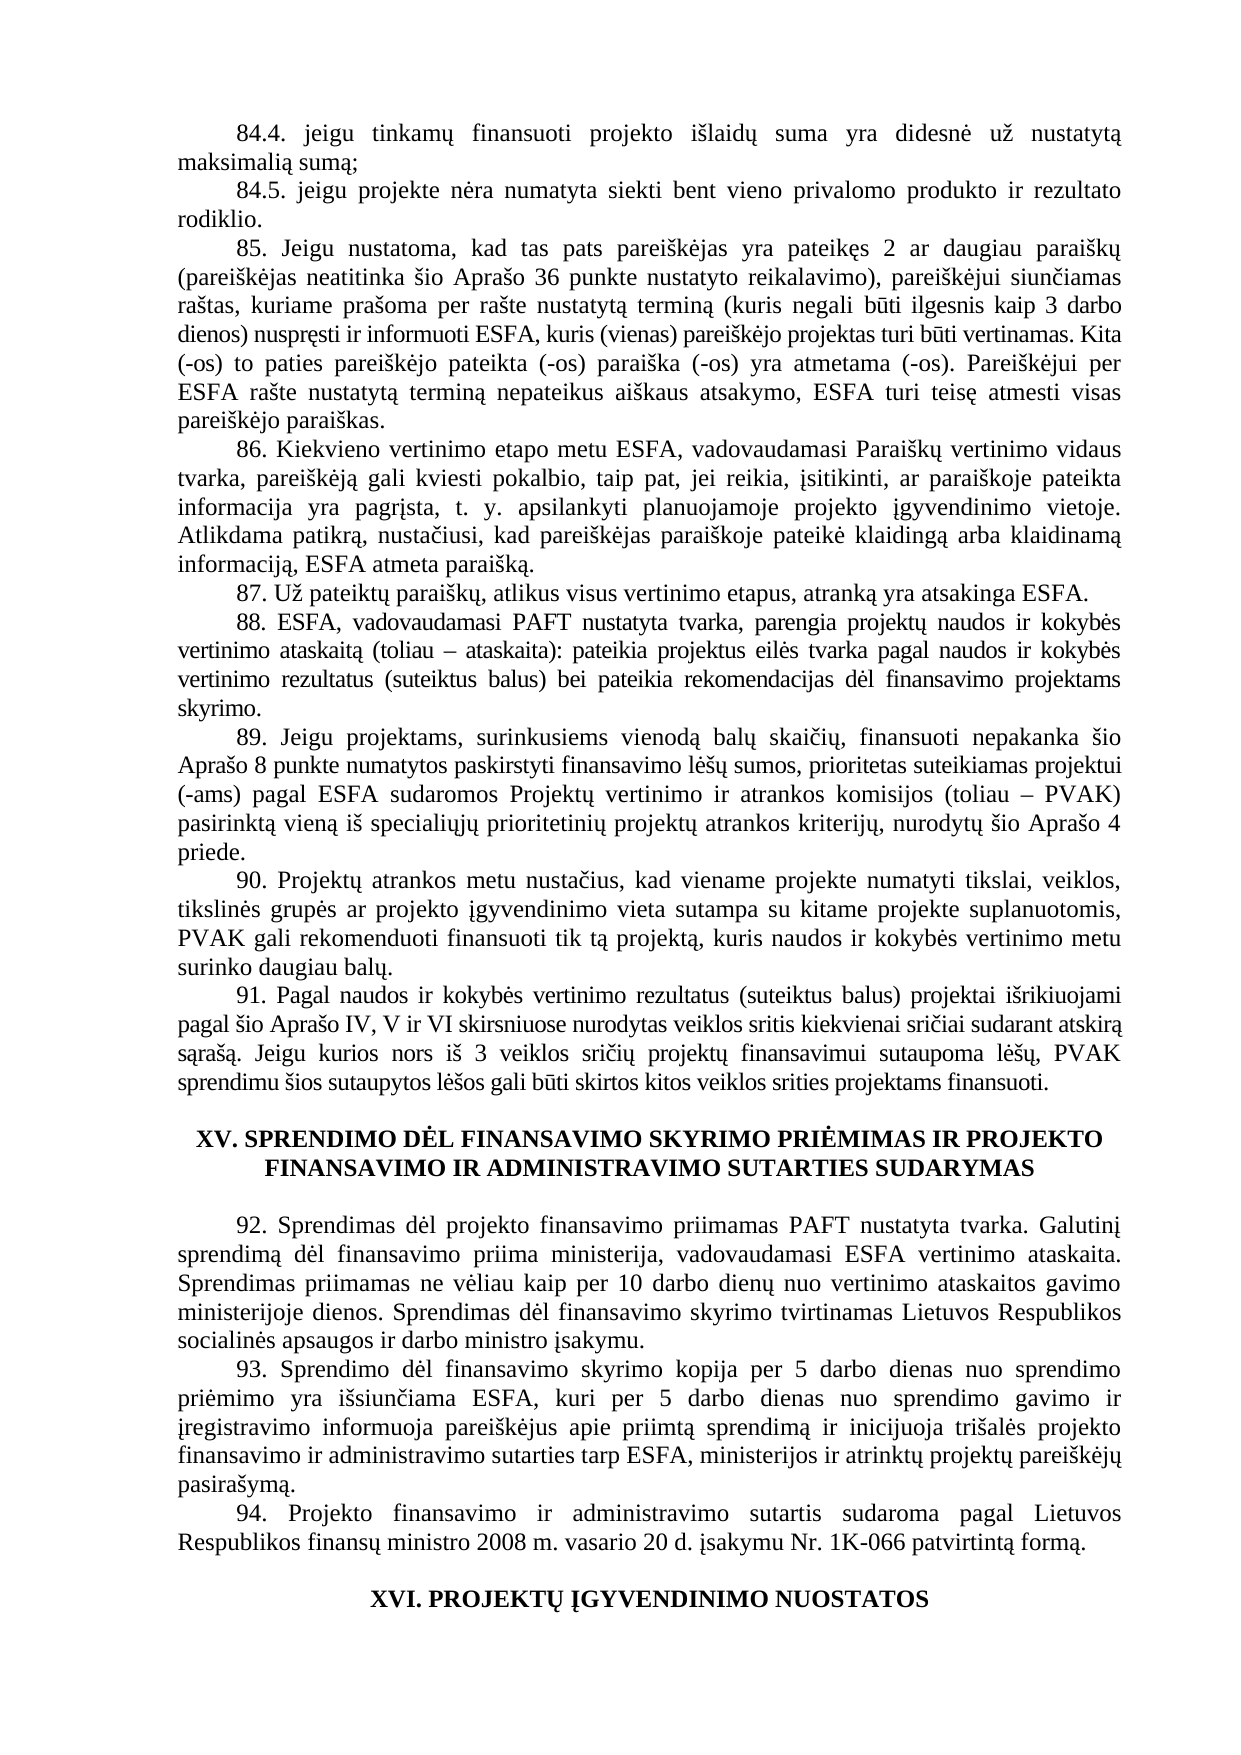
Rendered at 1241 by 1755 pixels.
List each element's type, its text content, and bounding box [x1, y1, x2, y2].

text 93. Sprendimo dėl finansavimo skyrimo kopija per 5 darbo dienas nuo sprendimo priėmimo yra išsiunčiama ESFA, kuri per 5 darbo dienas nuo sprendimo gavimo ir įregistravimo informuoja pareiškėjus apie priimtą sprendimą ir inicijuoja trišalės projekto finansavimo ir administravimo sutarties tarp ESFA, ministerijos ir atrinktų projektų pareiškėjų pasirašymą. [177, 1354, 1122, 1498]
text 87. Už pateiktų paraiškų, atlikus visus vertinimo etapus, atranką yra atsakinga ESFA. [177, 578, 1122, 607]
text XVI. PROJEKTŲ ĮGYVENDINIMO NUOSTATOS [177, 1584, 1122, 1613]
text 91. Pagal naudos ir kokybės vertinimo rezultatus (suteiktus balus) projektai išrikiuojami pagal šio Aprašo IV, V ir VI skirsniuose nurodytas veiklos sritis kiekvienai sričiai sudarant atskirą sąrašą. Jeigu kurios nors iš 3 veiklos sričių projektų finansavimui sutaupoma lėšų, PVAK sprendimu šios sutaupytos lėšos gali būti skirtos kitos veiklos srities projektams finansuoti. [177, 981, 1122, 1096]
text 84.5. jeigu projekte nėra numatyta siekti bent vieno privalomo produkto ir rezultato rodiklio. [177, 176, 1122, 233]
text 89. Jeigu projektams, surinkusiems vienodą balų skaičių, finansuoti nepakanka šio Aprašo 8 punkte numatytos paskirstyti finansavimo lėšų sumos, prioritetas suteikiamas projektui (-ams) pagal ESFA sudaromos Projektų vertinimo ir atrankos komisijos (toliau – PVAK) pasirinktą vieną iš specialiųjų prioritetinių projektų atrankos kriterijų, nurodytų šio Aprašo 4 priede. [177, 722, 1122, 866]
text 84.4. jeigu tinkamų finansuoti projekto išlaidų suma yra didesnė už nustatytą maksimalią sumą; [177, 118, 1122, 176]
text XV. SPRENDIMO DĖL FINANSAVIMO SKYRIMO PRIĖMIMAS IR PROJEKTO FINANSAVIMO IR ADMINISTRAVIMO SUTARTIES SUDARYMAS [177, 1124, 1122, 1182]
text 94. Projekto finansavimo ir administravimo sutartis sudaroma pagal Lietuvos Respublikos finansų ministro 2008 m. vasario 20 d. įsakymu Nr. 1K-066 patvirtintą formą. [177, 1498, 1122, 1556]
text 85. Jeigu nustatoma, kad tas pats pareiškėjas yra pateikęs 2 ar daugiau paraiškų (pareiškėjas neatitinka šio Aprašo 36 punkte nustatyto reikalavimo), pareiškėjui siunčiamas raštas, kuriame prašoma per rašte nustatytą terminą (kuris negali būti ilgesnis kaip 3 darbo dienos) nuspręsti ir informuoti ESFA, kuris (vienas) pareiškėjo projektas turi būti vertinamas. Kita (-os) to paties pareiškėjo pateikta (-os) paraiška (-os) yra atmetama (-os). Pareiškėjui per ESFA rašte nustatytą terminą nepateikus aiškaus atsakymo, ESFA turi teisę atmesti visas pareiškėjo paraiškas. [177, 233, 1122, 434]
text 90. Projektų atrankos metu nustačius, kad viename projekte numatyti tikslai, veiklos, tikslinės grupės ar projekto įgyvendinimo vieta sutampa su kitame projekte suplanuotomis, PVAK gali rekomenduoti finansuoti tik tą projektą, kuris naudos ir kokybės vertinimo metu surinko daugiau balų. [177, 866, 1122, 981]
text 86. Kiekvieno vertinimo etapo metu ESFA, vadovaudamasi Paraiškų vertinimo vidaus tvarka, pareiškėją gali kviesti pokalbio, taip pat, jei reikia, įsitikinti, ar paraiškoje pateikta informacija yra pagrįsta, t. y. apsilankyti planuojamoje projekto įgyvendinimo vietoje. Atlikdama patikrą, nustačiusi, kad pareiškėjas paraiškoje pateikė klaidingą arba klaidinamą informaciją, ESFA atmeta paraišką. [177, 434, 1122, 578]
text 88. ESFA, vadovaudamasi PAFT nustatyta tvarka, parengia projektų naudos ir kokybės vertinimo ataskaitą (toliau – ataskaita): pateikia projektus eilės tvarka pagal naudos ir kokybės vertinimo rezultatus (suteiktus balus) bei pateikia rekomendacijas dėl finansavimo projektams skyrimo. [177, 607, 1122, 722]
text 92. Sprendimas dėl projekto finansavimo priimamas PAFT nustatyta tvarka. Galutinį sprendimą dėl finansavimo priima ministerija, vadovaudamasi ESFA vertinimo ataskaita. Sprendimas priimamas ne vėliau kaip per 10 darbo dienų nuo vertinimo ataskaitos gavimo ministerijoje dienos. Sprendimas dėl finansavimo skyrimo tvirtinamas Lietuvos Respublikos socialinės apsaugos ir darbo ministro įsakymu. [177, 1211, 1122, 1354]
